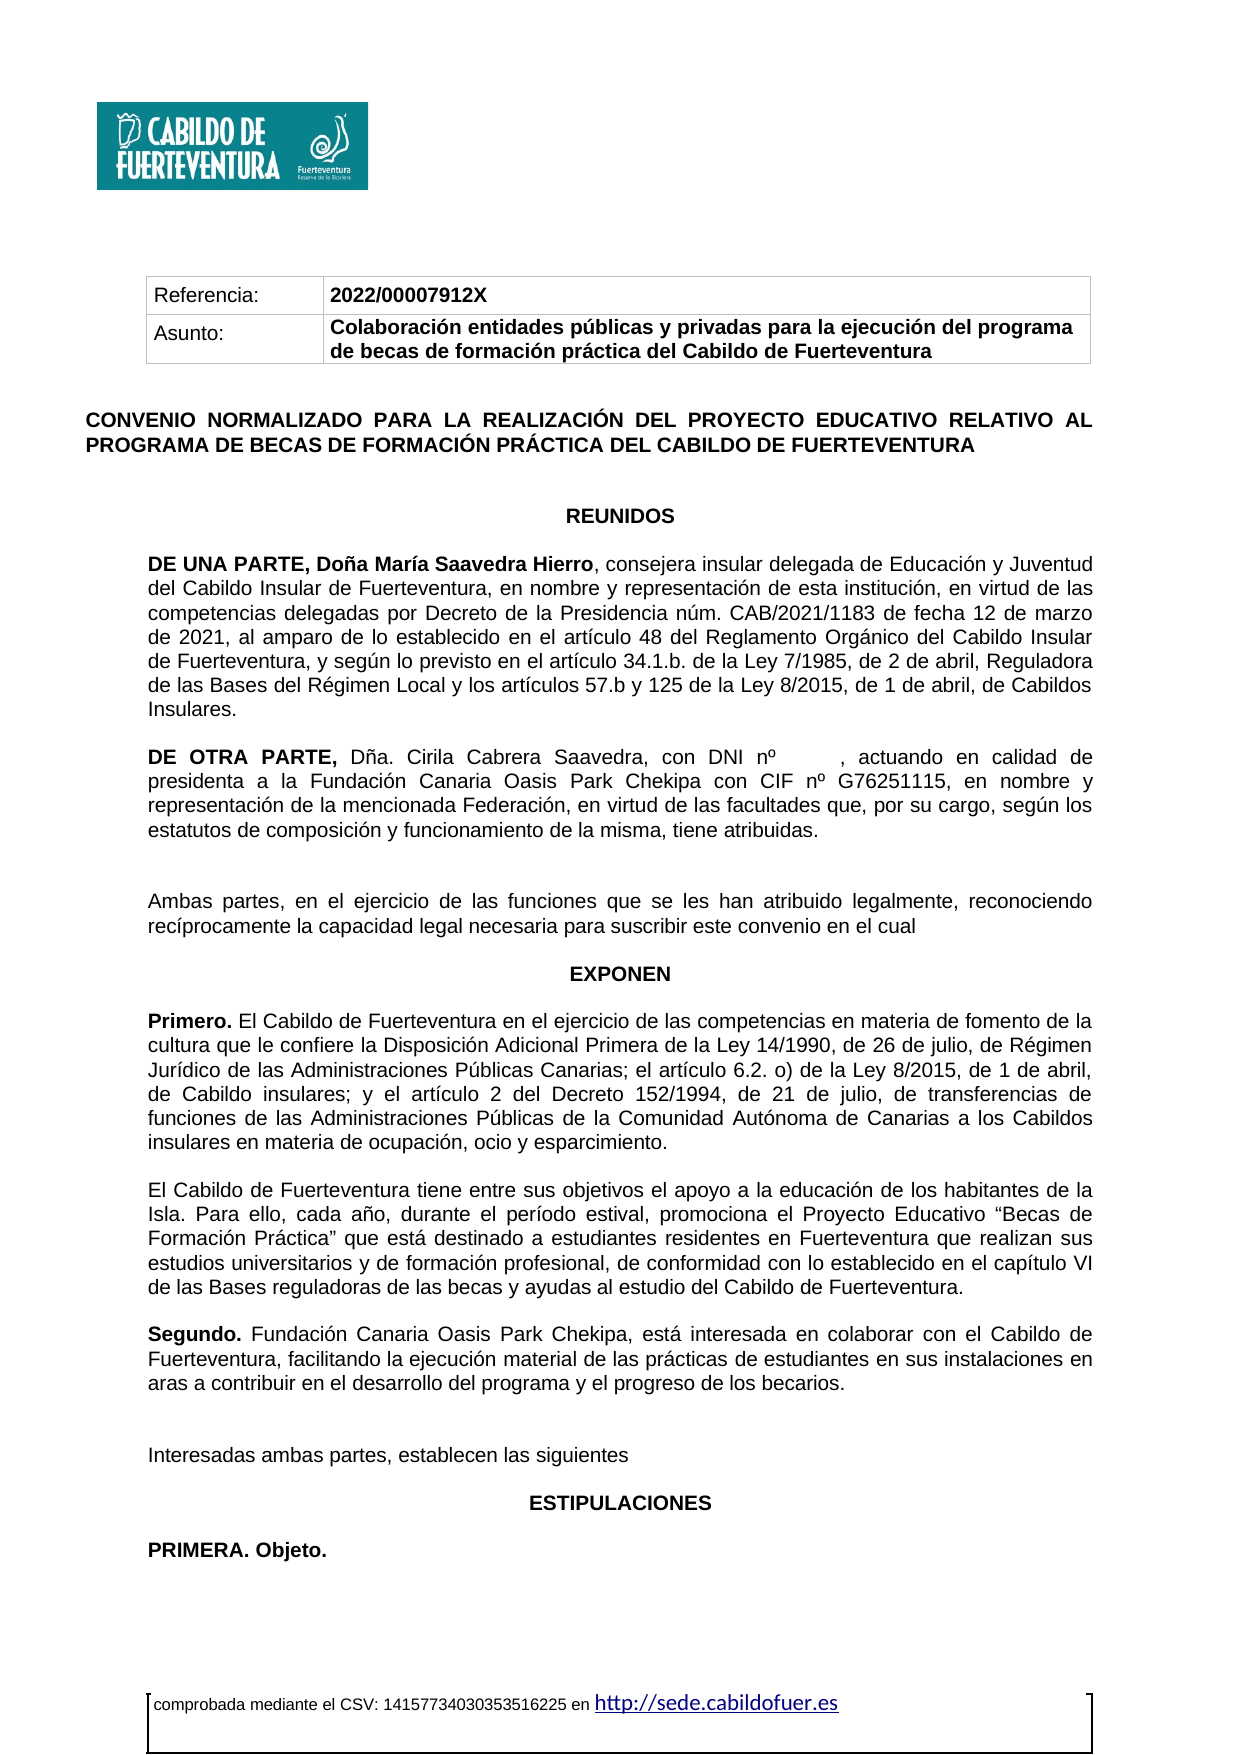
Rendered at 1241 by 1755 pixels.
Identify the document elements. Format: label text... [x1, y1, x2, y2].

table_header Referencia: [147, 277, 323, 313]
subtitle ESTIPULACIONES [527, 1490, 714, 1514]
subtitle EXPONEN [527, 961, 714, 985]
picture [97, 102, 369, 190]
subtitle CONVENIO NORMALIZADO PARA LA REALIZACIÓN DEL PROYECTO EDUCATIVO RELATIVO AL PROGRAMA DE BECAS DE FORMACIÓN PRÁCTICA DEL CABILDO DE FUERTEVENTURA [85, 408, 1093, 456]
table_cell Asunto: [147, 315, 323, 362]
text Interesadas ambas partes, establecen las siguientes [148, 1442, 1107, 1466]
text DE UNA PARTE, Doña María Saavedra Hierro, consejera insular delegada de Educación y Juventud del Cabildo Insular de Fuerteventura, en nombre y representación de esta institución, en virtud de las competencias delegadas por Decreto de la Presidencia núm. CAB/2021/1183 de fecha 12 de marzo de 2021, al amparo de lo establecido en el artículo 48 del Reglamento Orgánico del Cabildo Insular de Fuerteventura, y según lo previsto en el artículo 34.1.b. de la Ley 7/1985, de 2 de abril, Reguladora de las Bases del Régimen Local y los artículos 57.b y 125 de la Ley 8/2015, de 1 de abril, de Cabildos Insulares. [148, 552, 1093, 721]
text DE OTRA PARTE, Dña. Cirila Cabrera Saavedra, con DNI nº , actuando en calidad de presidenta a la Fundación Canaria Oasis Park Chekipa con CIF nº G76251115, en nombre y representación de la mencionada Federación, en virtud de las facultades que, por su cargo, según los estatutos de composición y funcionamiento de la misma, tiene atribuidas. [148, 745, 1093, 841]
text Segundo. Fundación Canaria Oasis Park Chekipa, está interesada en colaborar con el Cabildo de Fuerteventura, facilitando la ejecución material de las prácticas de estudiantes en sus instalaciones en aras a contribuir en el desarrollo del programa y el progreso de los becarios. [148, 1322, 1093, 1394]
text Ambas partes, en el ejercicio de las funciones que se les han atribuido legalmente, reconociendo recíprocamente la capacidad legal necesaria para suscribir este convenio en el cual [148, 889, 1093, 937]
text Primero. El Cabildo de Fuerteventura en el ejercicio de las competencias en materia de fomento de la cultura que le confiere la Disposición Adicional Primera de la Ley 14/1990, de 26 de julio, de Régimen Jurídico de las Administraciones Públicas Canarias; el artículo 6.2. o) de la Ley 8/2015, de 1 de abril, de Cabildo insulares; y el artículo 2 del Decreto 152/1994, de 21 de julio, de transferencias de funciones de las Administraciones Públicas de la Comunidad Autónoma de Canarias a los Cabildos insulares en materia de ocupación, ocio y esparcimiento. [148, 1009, 1093, 1154]
table_header 2022/00007912X [324, 277, 1090, 313]
text REUNIDOS [526, 504, 714, 528]
text El Cabildo de Fuerteventura tiene entre sus objetivos el apoyo a la educación de los habitantes de la Isla. Para ello, cada año, durante el período estival, promociona el Proyecto Educativo “Becas de Formación Práctica” que está destinado a estudiantes residentes en Fuerteventura que realizan sus estudios universitarios y de formación profesional, de conformidad con lo establecido en el capítulo VI de las Bases reguladoras de las becas y ayudas al estudio del Cabildo de Fuerteventura. [148, 1178, 1093, 1298]
text PRIMERA. Objeto. [148, 1538, 1107, 1562]
table_cell Colaboración entidades públicas y privadas para la ejecución del programa de becas de formación práctica del Cabildo de Fuerteventura [324, 315, 1090, 362]
